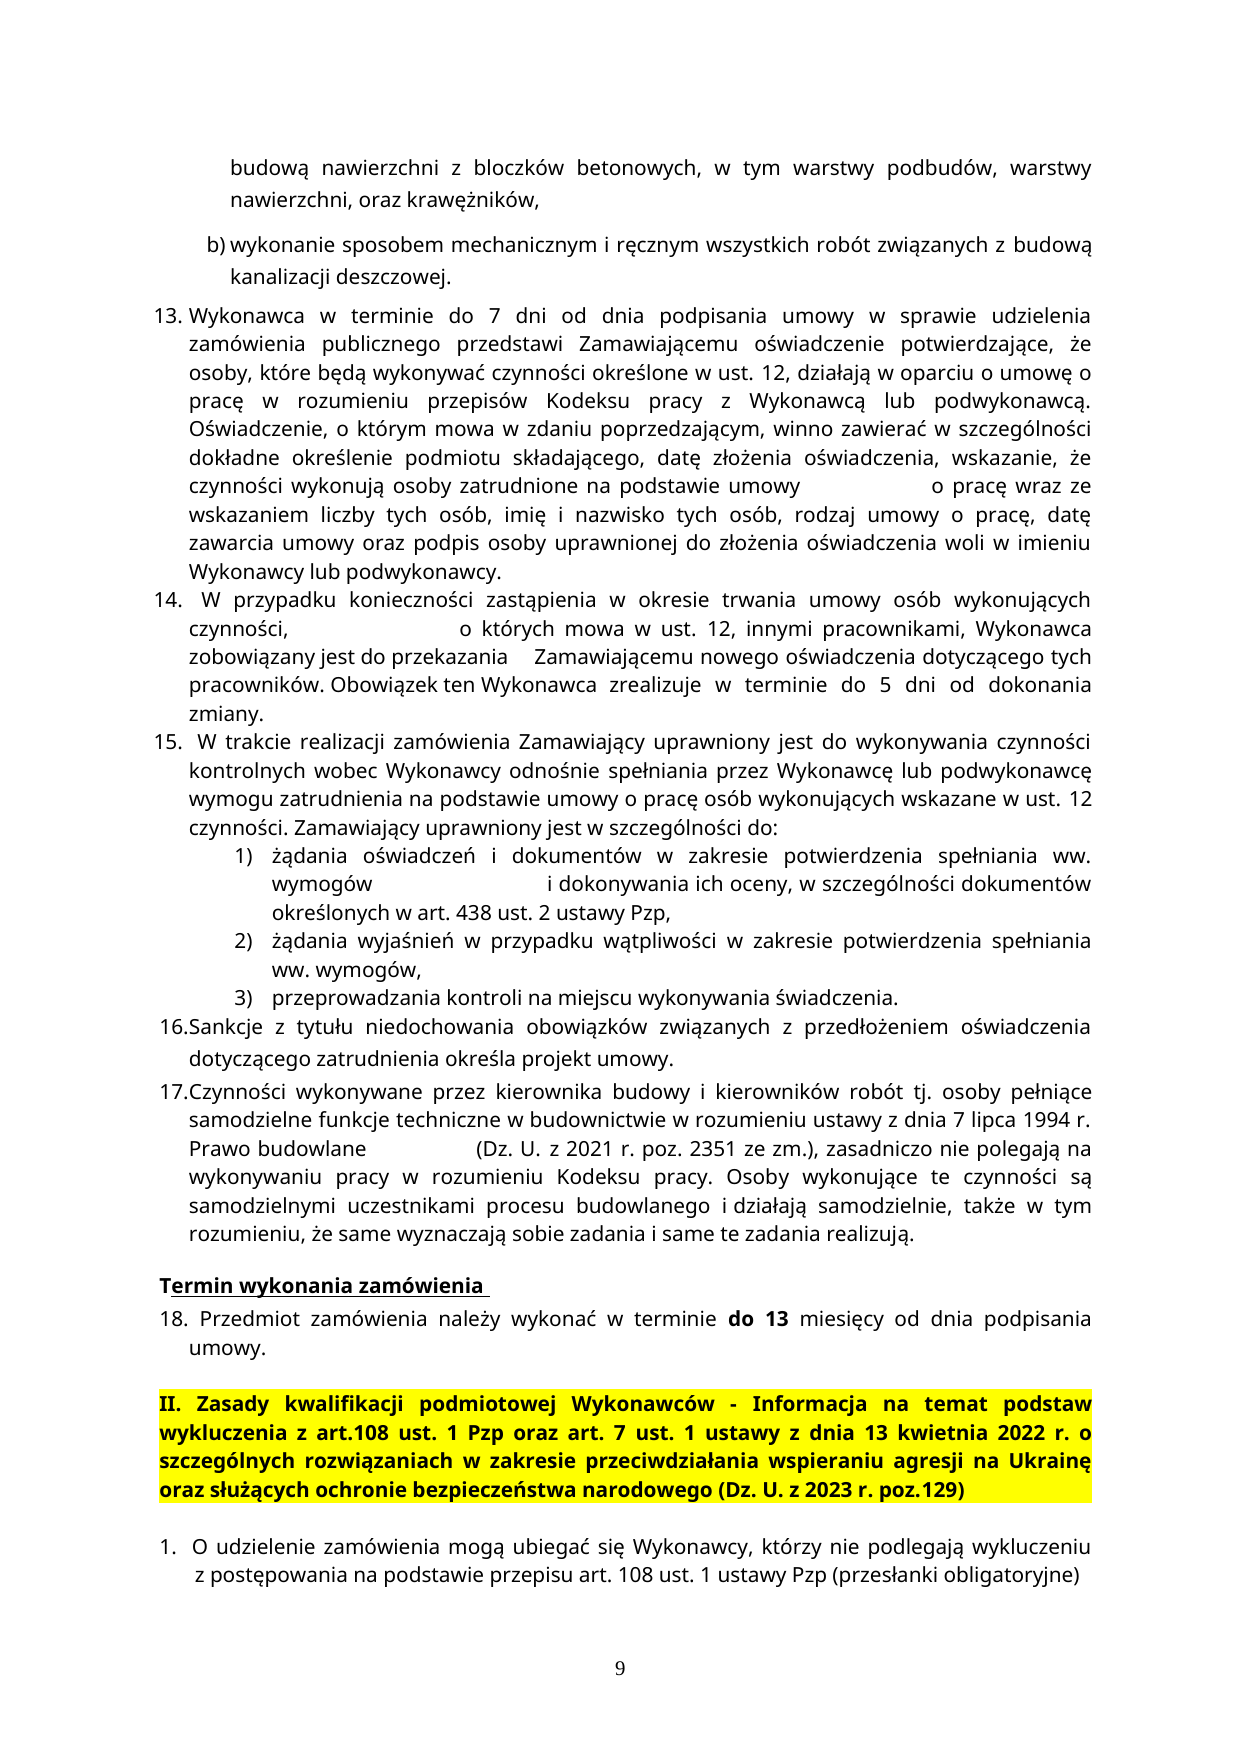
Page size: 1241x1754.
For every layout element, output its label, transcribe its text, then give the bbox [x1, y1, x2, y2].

list Przedmiot zamówienia należy wykonać w terminie do 13 miesięcy od dnia podpisania umowy. [159, 1304, 1092, 1361]
list Wykonawca w terminie do 7 dni od dnia podpisania umowy w sprawie udzielenia zamówienia publicznego przedstawi Zamawiającemu oświadczenie potwierdzające, że osoby, które będą wykonywać czynności określone w ust. 12, działają w oparciu o umowę o pracę w rozumieniu przepisów Kodeksu pracy z Wykonawcą lub podwykonawcą. Oświadczenie, o którym mowa w zdaniu poprzedzającym, winno zawierać w szczególności dokładne określenie podmiotu składającego, datę złożenia oświadczenia, wskazanie, że czynności wykonują osoby zatrudnione na podstawie umowy o pracę wraz ze wskazaniem liczby tych osób, imię i nazwisko tych osób, rodzaj umowy o pracę, datę zawarcia umowy oraz podpis osoby uprawnionej do złożenia oświadczenia woli w imieniu Wykonawcy lub podwykonawcy. [153, 301, 1092, 585]
list żądania oświadczeń i dokumentów w zakresie potwierdzenia spełniania ww. wymogów i dokonywania ich oceny, w szczególności dokumentów określonych w art. 438 ust. 2 ustawy Pzp, [234, 841, 1092, 926]
list Sankcje z tytułu niedochowania obowiązków związanych z przedłożeniem oświadczenia dotyczącego zatrudnienia określa projekt umowy. [159, 1012, 1092, 1073]
list Czynności wykonywane przez kierownika budowy i kierowników robót tj. osoby pełniące samodzielne funkcje techniczne w budownictwie w rozumieniu ustawy z dnia 7 lipca 1994 r. Prawo budowlane (Dz. U. z 2021 r. poz. 2351 ze zm.), zasadniczo nie polegają na wykonywaniu pracy w rozumieniu Kodeksu pracy. Osoby wykonujące te czynności są samodzielnymi uczestnikami procesu budowlanego i działają samodzielnie, także w tym rozumieniu, że same wyznaczają sobie zadania i same te zadania realizują. [159, 1077, 1092, 1248]
list budową nawierzchni z bloczków betonowych, w tym warstwy podbudów, warstwy nawierzchni, oraz krawężników, [206, 153, 1092, 214]
subtitle II. Zasady kwalifikacji podmiotowej Wykonawców - Informacja na temat podstaw wykluczenia z art.108 ust. 1 Pzp oraz art. 7 ust. 1 ustawy z dnia 13 kwietnia 2022 r. o szczególnych rozwiązaniach w zakresie przeciwdziałania wspieraniu agresji na Ukrainę oraz służących ochronie bezpieczeństwa narodowego (Dz. U. z 2023 r. poz.129) [159, 1389, 1092, 1503]
list Termin wykonania zamówienia [159, 1272, 1092, 1300]
list przeprowadzania kontroli na miejscu wykonywania świadczenia. [234, 983, 1092, 1012]
list W przypadku konieczności zastąpienia w okresie trwania umowy osób wykonujących czynności, o których mowa w ust. 12, innymi pracownikami, Wykonawca zobowiązany jest do przekazania Zamawiającemu nowego oświadczenia dotyczącego tych pracowników. Obowiązek ten Wykonawca zrealizuje w terminie do 5 dni od dokonania zmiany. [153, 585, 1092, 727]
list O udzielenie zamówienia mogą ubiegać się Wykonawcy, którzy nie podlegają wykluczeniu z postępowania na podstawie przepisu art. 108 ust. 1 ustawy Pzp (przesłanki obligatoryjne) [159, 1532, 1092, 1589]
list W trakcie realizacji zamówienia Zamawiający uprawniony jest do wykonywania czynności kontrolnych wobec Wykonawcy odnośnie spełniania przez Wykonawcę lub podwykonawcę wymogu zatrudnienia na podstawie umowy o pracę osób wykonujących wskazane w ust. 12 czynności. Zamawiający uprawniony jest w szczególności do: [153, 727, 1092, 841]
list wykonanie sposobem mechanicznym i ręcznym wszystkich robót związanych z budową kanalizacji deszczowej. [206, 230, 1092, 291]
list żądania wyjaśnień w przypadku wątpliwości w zakresie potwierdzenia spełniania ww. wymogów, [234, 926, 1092, 983]
